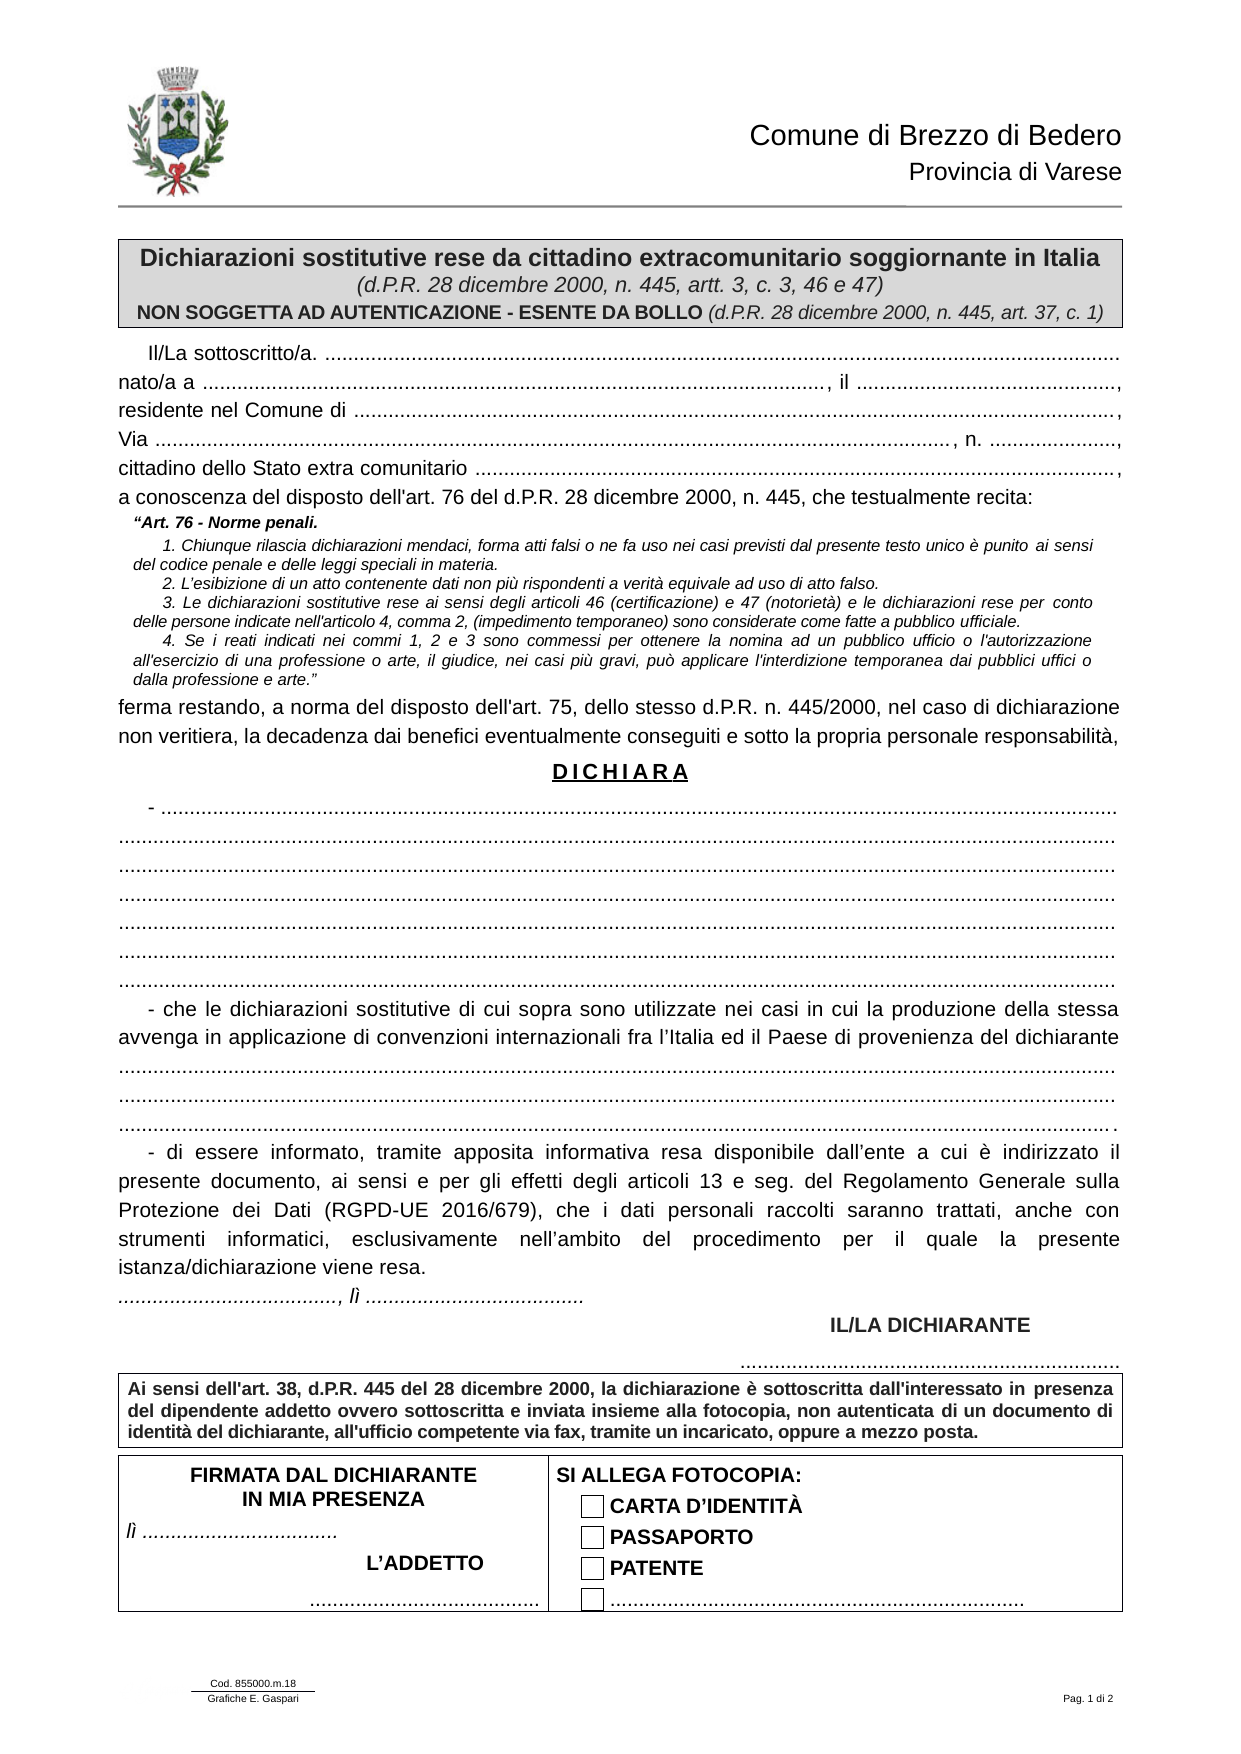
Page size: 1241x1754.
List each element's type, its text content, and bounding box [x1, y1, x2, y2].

text DICHIARA [118, 759, 1122, 784]
text ............................................................................................................................................................................. [118, 824, 1122, 848]
text Comune di Brezzo di Bedero [229, 118, 1122, 152]
text - ...................................................................................................................................................................... [118, 795, 1122, 819]
picture [127, 66, 229, 197]
table_header FIRMATA DAL DICHIARANTE IN MIA PRESENZA lì .................................. L’ADDETTO ........................................ [119, 1456, 548, 1611]
text IL/LA DICHIARANTE [738, 1313, 1122, 1337]
text “Art. 76 - Norme penali. [133, 513, 1093, 532]
text ............................................................................................................................................................................. [118, 881, 1122, 905]
text Il/La sottoscritto/a. .......................................................................................................................................... nato/a a ............................................................................................................, il ............................................., residente nel Comune di ...................................................................................................................................., Via .........................................................................................................................................., n. ......................, cittadino dello Stato extra comunitario ..............................................................................................................., a conoscenza del disposto dell'art. 76 del d.P.R. 28 dicembre 2000, n. 445, che testualmente recita: [118, 341, 1122, 508]
text ............................................................................................................................................................................. [118, 968, 1122, 992]
table_header SI ALLEGA FOTOCOPIA: CARTA D’IDENTITÀ PASSAPORTO PATENTE ........................................................................ [549, 1456, 1122, 1611]
text ferma restando, a norma del disposto dell'art. 75, dello stesso d.P.R. n. 445/2000, nel caso di dichiarazione non veritiera, la decadenza dai benefici eventualmente conseguiti e sotto la propria personale responsabilità, [118, 695, 1122, 748]
text - che le dichiarazioni sostitutive di cui sopra sono utilizzate nei casi in cui la produzione della stessa avvenga in applicazione di convenzioni internazionali fra l’Italia ed il Paese di provenienza del dichiarante ............................................................................................................................................................................. ............................................................................................................................................................................. ............................................................................................................................................................................. [118, 996, 1122, 1135]
text Provincia di Varese [229, 157, 1122, 185]
text ............................................................................................................................................................................. [118, 910, 1122, 934]
text ............................................................................................................................................................................. [118, 939, 1122, 963]
text 1. Chiunque rilascia dichiarazioni mendaci, forma atti falsi o ne fa uso nei casi previsti dal presente testo unico è punito ai sensi del codice penale e delle leggi speciali in materia. [133, 535, 1093, 574]
text 3. Le dichiarazioni sostitutive rese ai sensi degli articoli 46 (certificazione) e 47 (notorietà) e le dichiarazioni rese per conto delle persone indicate nell'articolo 4, comma 2, (impedimento temporaneo) sono considerate come fatte a pubblico ufficiale. [133, 593, 1093, 631]
text ............................................................................................................................................................................. [118, 853, 1122, 877]
text .................................................................. [738, 1349, 1122, 1373]
text 2. L’esibizione di un atto contenente dati non più rispondenti a verità equivale ad uso di atto falso. [133, 574, 1093, 593]
table_header Dichiarazioni sostitutive rese da cittadino extracomunitario soggiornante in Italia (d.P.R. 28 dicembre 2000, n. 445, artt. 3, c. 3, 46 e 47) NON SOGGETTA AD AUTENTICAZIONE - ESENTE DA BOLLO (d.P.R. 28 dicembre 2000, n. 445, art. 37, c. 1) [119, 240, 1122, 327]
text 4. Se i reati indicati nei commi 1, 2 e 3 sono commessi per ottenere la nomina ad un pubblico ufficio o l'autorizzazione all'esercizio di una professione o arte, il giudice, nei casi più gravi, può applicare l'interdizione temporanea dai pubblici uffici o dalla professione e arte.” [133, 631, 1093, 689]
table_header Ai sensi dell'art. 38, d.P.R. 445 del 28 dicembre 2000, la dichiarazione è sottoscritta dall'interessato in presenza del dipendente addetto ovvero sottoscritta e inviata insieme alla fotocopia, non autenticata di un documento di identità del dichiarante, all'ufficio competente via fax, tramite un incaricato, oppure a mezzo posta. [119, 1374, 1122, 1447]
text ......................................, lì ...................................... [118, 1284, 1122, 1308]
text - di essere informato, tramite apposita informativa resa disponibile dall’ente a cui è indirizzato il presente documento, ai sensi e per gli effetti degli articoli 13 e seg. del Regolamento Generale sulla Protezione dei Dati (RGPD-UE 2016/679), che i dati personali raccolti saranno trattati, anche con strumenti informatici, esclusivamente nell’ambito del procedimento per il quale la presente istanza/dichiarazione viene resa. [118, 1140, 1122, 1279]
